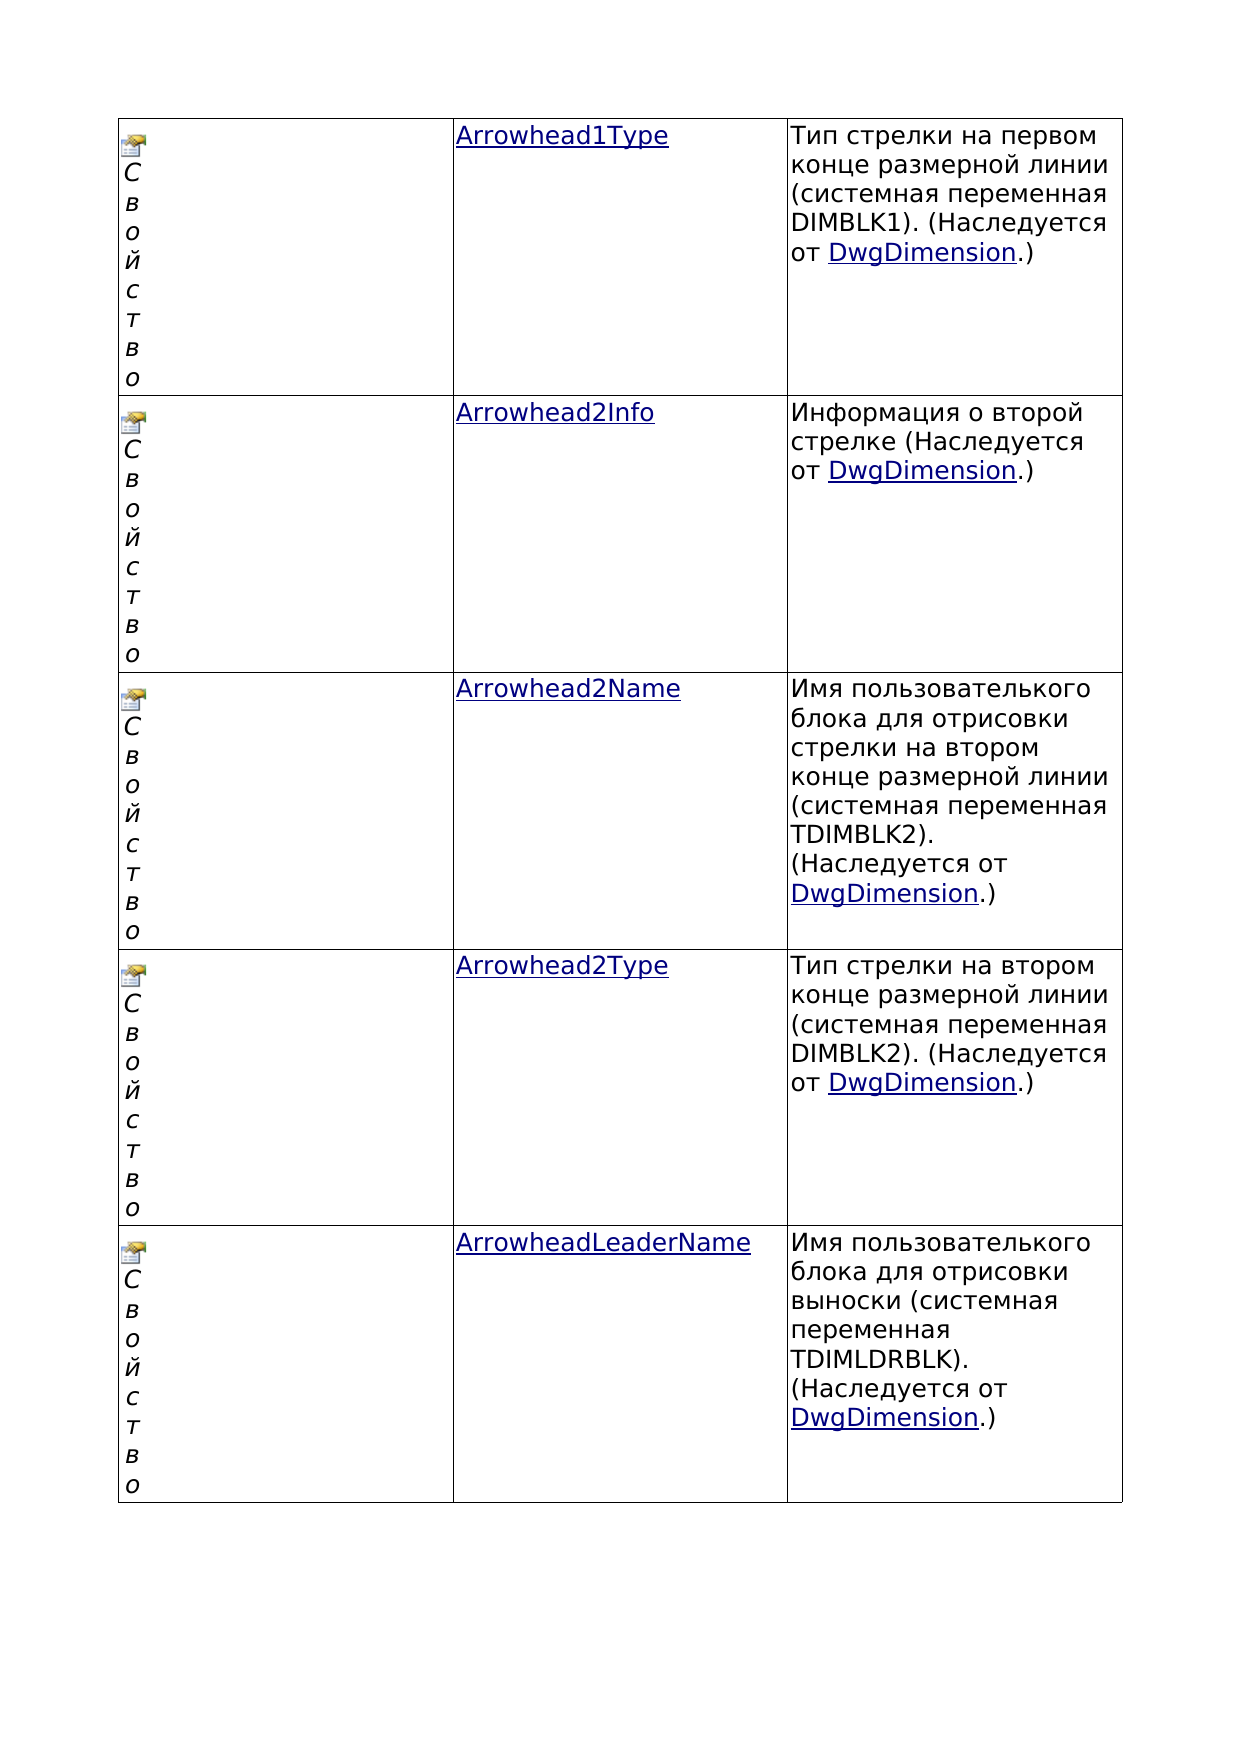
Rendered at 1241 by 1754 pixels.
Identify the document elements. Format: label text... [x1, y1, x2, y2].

table_cell [119, 396, 453, 672]
table_cell [119, 673, 453, 948]
table_cell Arrowhead2Info [454, 396, 787, 672]
table_cell [119, 1226, 453, 1502]
picture [121, 963, 147, 989]
table_cell [119, 950, 453, 1225]
picture [121, 410, 147, 436]
table_cell ArrowheadLeaderName [454, 1226, 787, 1502]
table_cell [119, 119, 453, 395]
table_cell Тип стрелки на втором конце размерной линии (системная переменная DIMBLK2). (Наследуется от DwgDimension.) [788, 950, 1122, 1225]
picture [121, 687, 147, 713]
picture [121, 133, 147, 159]
table_cell Информация о второй стрелке (Наследуется от DwgDimension.) [788, 396, 1122, 672]
picture [121, 1240, 147, 1266]
table_cell Arrowhead2Type [454, 950, 787, 1225]
table_cell Arrowhead2Name [454, 673, 787, 948]
table_cell Тип стрелки на первом конце размерной линии (системная переменная DIMBLK1). (Наследуется от DwgDimension.) [788, 119, 1122, 395]
table_cell Имя пользователького блока для отрисовки выноски (системная переменная TDIMLDRBLK). (Наследуется от DwgDimension.) [788, 1226, 1122, 1502]
table_cell Arrowhead1Type [454, 119, 787, 395]
table_cell Имя пользователького блока для отрисовки стрелки на втором конце размерной линии (системная переменная TDIMBLK2). (Наследуется от DwgDimension.) [788, 673, 1122, 948]
